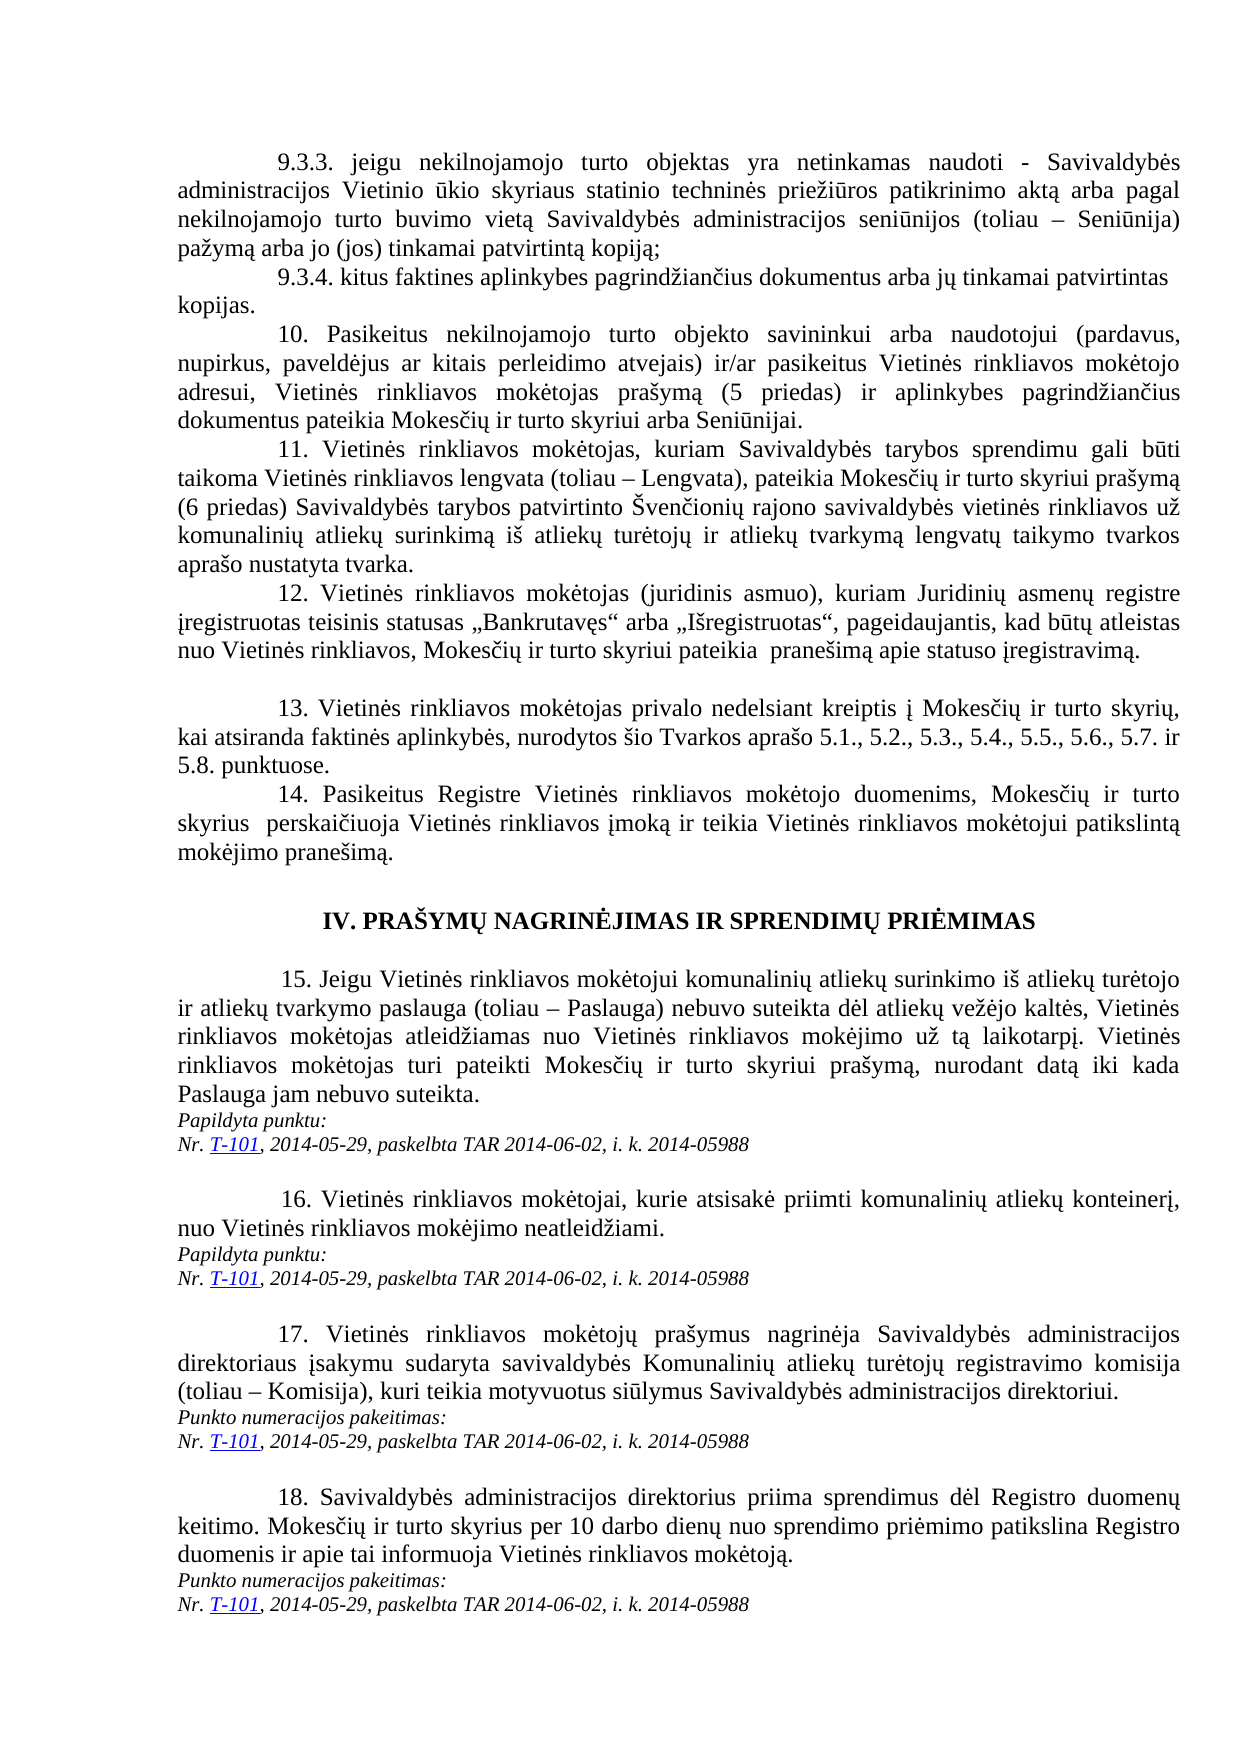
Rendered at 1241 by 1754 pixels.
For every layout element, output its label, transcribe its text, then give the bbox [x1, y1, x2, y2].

text 14. Pasikeitus Registre Vietinės rinkliavos mokėtojo duomenims, Mokesčių ir turto skyrius perskaičiuoja Vietinės rinkliavos įmoką ir teikia Vietinės rinkliavos mokėtojui patikslintą mokėjimo pranešimą. [177, 779, 1181, 866]
text 12. Vietinės rinkliavos mokėtojas (juridinis asmuo), kuriam Juridinių asmenų registre įregistruotas teisinis statusas „Bankrutavęs“ arba „Išregistruotas“, pageidaujantis, kad būtų atleistas nuo Vietinės rinkliavos, Mokesčių ir turto skyriui pateikia pranešimą apie statuso įregistravimą. [177, 578, 1181, 664]
text Nr. T-101, 2014-05-29, paskelbta TAR 2014-06-02, i. k. 2014-05988 [177, 1132, 1181, 1156]
text Nr. T-101, 2014-05-29, paskelbta TAR 2014-06-02, i. k. 2014-05988 [177, 1592, 1181, 1616]
text 9.3.4. kitus faktines aplinkybes pagrindžiančius dokumentus arba jų tinkamai patvirtintas kopijas. [177, 262, 1181, 319]
text IV. PRAŠYMŲ NAGRINĖJIMAS IR SPRENDIMŲ PRIĖMIMAS [177, 906, 1181, 935]
text Punkto numeracijos pakeitimas: [177, 1568, 1181, 1592]
text Nr. T-101, 2014-05-29, paskelbta TAR 2014-06-02, i. k. 2014-05988 [177, 1429, 1181, 1453]
text 13. Vietinės rinkliavos mokėtojas privalo nedelsiant kreiptis į Mokesčių ir turto skyrių, kai atsiranda faktinės aplinkybės, nurodytos šio Tvarkos aprašo 5.1., 5.2., 5.3., 5.4., 5.5., 5.6., 5.7. ir 5.8. punktuose. [177, 693, 1181, 779]
text Papildyta punktu: [177, 1242, 1181, 1266]
text 15. Jeigu Vietinės rinkliavos mokėtojui komunalinių atliekų surinkimo iš atliekų turėtojo ir atliekų tvarkymo paslauga (toliau – Paslauga) nebuvo suteikta dėl atliekų vežėjo kaltės, Vietinės rinkliavos mokėtojas atleidžiamas nuo Vietinės rinkliavos mokėjimo už tą laikotarpį. Vietinės rinkliavos mokėtojas turi pateikti Mokesčių ir turto skyriui prašymą, nurodant datą iki kada Paslauga jam nebuvo suteikta. [177, 964, 1181, 1108]
text 18. Savivaldybės administracijos direktorius priima sprendimus dėl Registro duomenų keitimo. Mokesčių ir turto skyrius per 10 darbo dienų nuo sprendimo priėmimo patikslina Registro duomenis ir apie tai informuoja Vietinės rinkliavos mokėtoją. [177, 1482, 1181, 1568]
text Punkto numeracijos pakeitimas: [177, 1405, 1181, 1429]
text 16. Vietinės rinkliavos mokėtojai, kurie atsisakė priimti komunalinių atliekų konteinerį, nuo Vietinės rinkliavos mokėjimo neatleidžiami. [177, 1184, 1181, 1242]
text 9.3.3. jeigu nekilnojamojo turto objektas yra netinkamas naudoti - Savivaldybės administracijos Vietinio ūkio skyriaus statinio techninės priežiūros patikrinimo aktą arba pagal nekilnojamojo turto buvimo vietą Savivaldybės administracijos seniūnijos (toliau – Seniūnija) pažymą arba jo (jos) tinkamai patvirtintą kopiją; [177, 147, 1181, 262]
text 10. Pasikeitus nekilnojamojo turto objekto savininkui arba naudotojui (pardavus, nupirkus, paveldėjus ar kitais perleidimo atvejais) ir/ar pasikeitus Vietinės rinkliavos mokėtojo adresui, Vietinės rinkliavos mokėtojas prašymą (5 priedas) ir aplinkybes pagrindžiančius dokumentus pateikia Mokesčių ir turto skyriui arba Seniūnijai. [177, 319, 1181, 434]
text Papildyta punktu: [177, 1108, 1181, 1132]
text 11. Vietinės rinkliavos mokėtojas, kuriam Savivaldybės tarybos sprendimu gali būti taikoma Vietinės rinkliavos lengvata (toliau – Lengvata), pateikia Mokesčių ir turto skyriui prašymą (6 priedas) Savivaldybės tarybos patvirtinto Švenčionių rajono savivaldybės vietinės rinkliavos už komunalinių atliekų surinkimą iš atliekų turėtojų ir atliekų tvarkymą lengvatų taikymo tvarkos aprašo nustatyta tvarka. [177, 434, 1181, 578]
text Nr. T-101, 2014-05-29, paskelbta TAR 2014-06-02, i. k. 2014-05988 [177, 1266, 1181, 1290]
text 17. Vietinės rinkliavos mokėtojų prašymus nagrinėja Savivaldybės administracijos direktoriaus įsakymu sudaryta savivaldybės Komunalinių atliekų turėtojų registravimo komisija (toliau – Komisija), kuri teikia motyvuotus siūlymus Savivaldybės administracijos direktoriui. [177, 1319, 1181, 1405]
